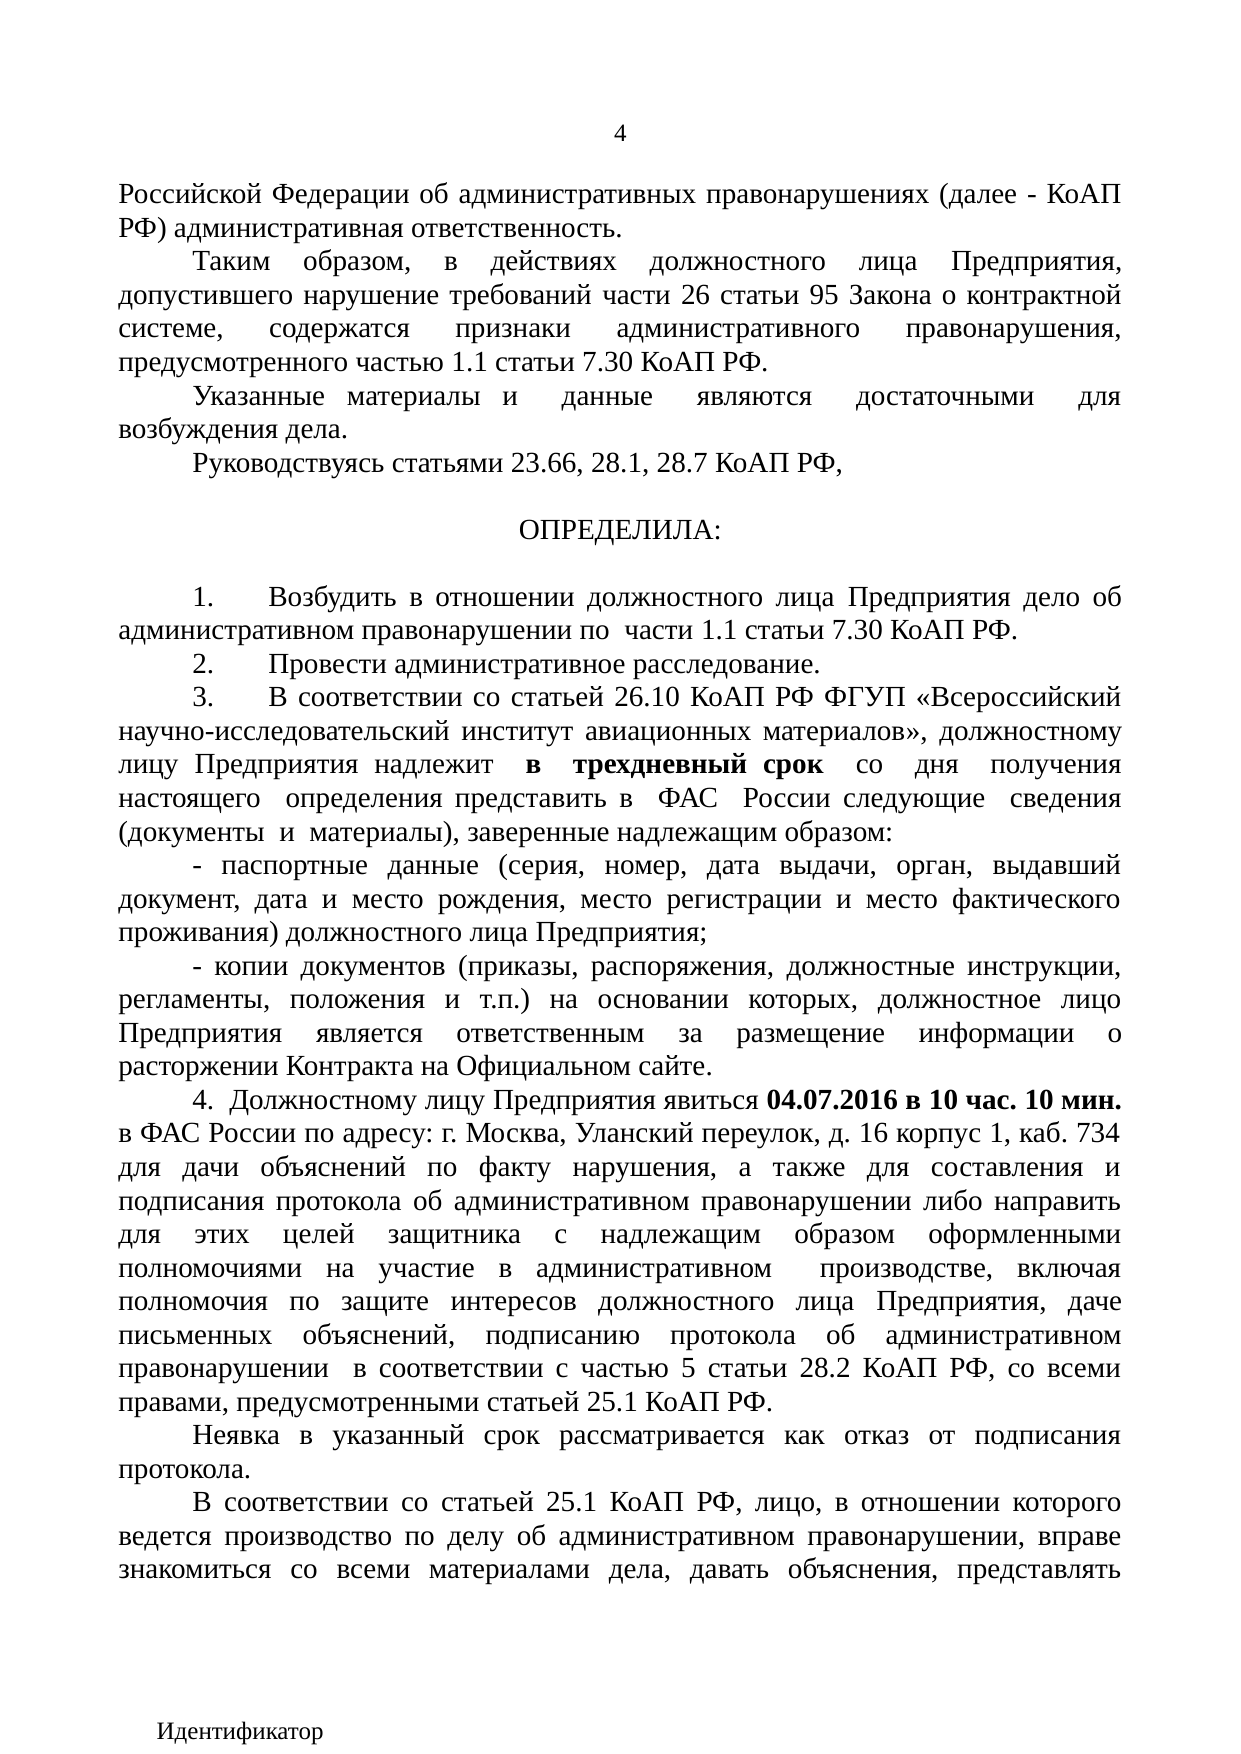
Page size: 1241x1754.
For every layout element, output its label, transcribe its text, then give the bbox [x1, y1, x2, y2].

list Неявка в указанный срок рассматривается как отказ от подписания протокола. [118, 1417, 1122, 1484]
text - паспортные данные (серия, номер, дата выдачи, орган, выдавший документ, дата и место рождения, место регистрации и место фактического проживания) должностного лица Предприятия; [118, 847, 1122, 948]
text Таким образом, в действиях должностного лица Предприятия, допустившего нарушение требований части 26 статьи 95 Закона о контрактной системе, содержатся признаки административного правонарушения, предусмотренного частью 1.1 статьи 7.30 КоАП РФ. [118, 243, 1122, 378]
text Российской Федерации об административных правонарушениях (далее - КоАП РФ) административная ответственность. [118, 176, 1122, 243]
list В соответствии со статьей 26.10 КоАП РФ ФГУП «Всероссийский научно-исследовательский институт авиационных материалов», должностному лицу Предприятия надлежит в трехдневный срок со дня получения настоящего определения представить в ФАС России следующие сведения (документы и материалы), заверенные надлежащим образом: [118, 679, 1122, 847]
text В соответствии со статьей 25.1 КоАП РФ, лицо, в отношении которого ведется производство по делу об административном правонарушении, вправе знакомиться со всеми материалами дела, давать объяснения, представлять [118, 1484, 1122, 1585]
text ОПРЕДЕЛИЛА: [118, 512, 1122, 545]
text - копии документов (приказы, распоряжения, должностные инструкции, регламенты, положения и т.п.) на основании которых, должностное лицо Предприятия является ответственным за размещение информации о расторжении Контракта на Официальном сайте. [118, 948, 1122, 1082]
list 4. Должностному лицу Предприятия явиться 04.07.2016 в 10 час. 10 мин. в ФАС России по адресу: г. Москва, Уланский переулок, д. 16 корпус 1, каб. 734 для дачи объяснений по факту нарушения, а также для составления и подписания протокола об административном правонарушении либо направить для этих целей защитника с надлежащим образом оформленными полномочиями на участие в административном производстве, включая полномочия по защите интересов должностного лица Предприятия, даче письменных объяснений, подписанию протокола об административном правонарушении в соответствии с частью 5 статьи 28.2 КоАП РФ, со всеми правами, предусмотренными статьей 25.1 КоАП РФ. [118, 1082, 1122, 1417]
list Возбудить в отношении должностного лица Предприятия дело об административном правонарушении по части 1.1 статьи 7.30 КоАП РФ. [118, 579, 1122, 646]
text Указанные материалы и данные являются достаточными для возбуждения дела. [118, 378, 1122, 445]
text Руководствуясь статьями 23.66, 28.1, 28.7 КоАП РФ, [118, 445, 1122, 478]
list Провести административное расследование. [118, 646, 1122, 679]
